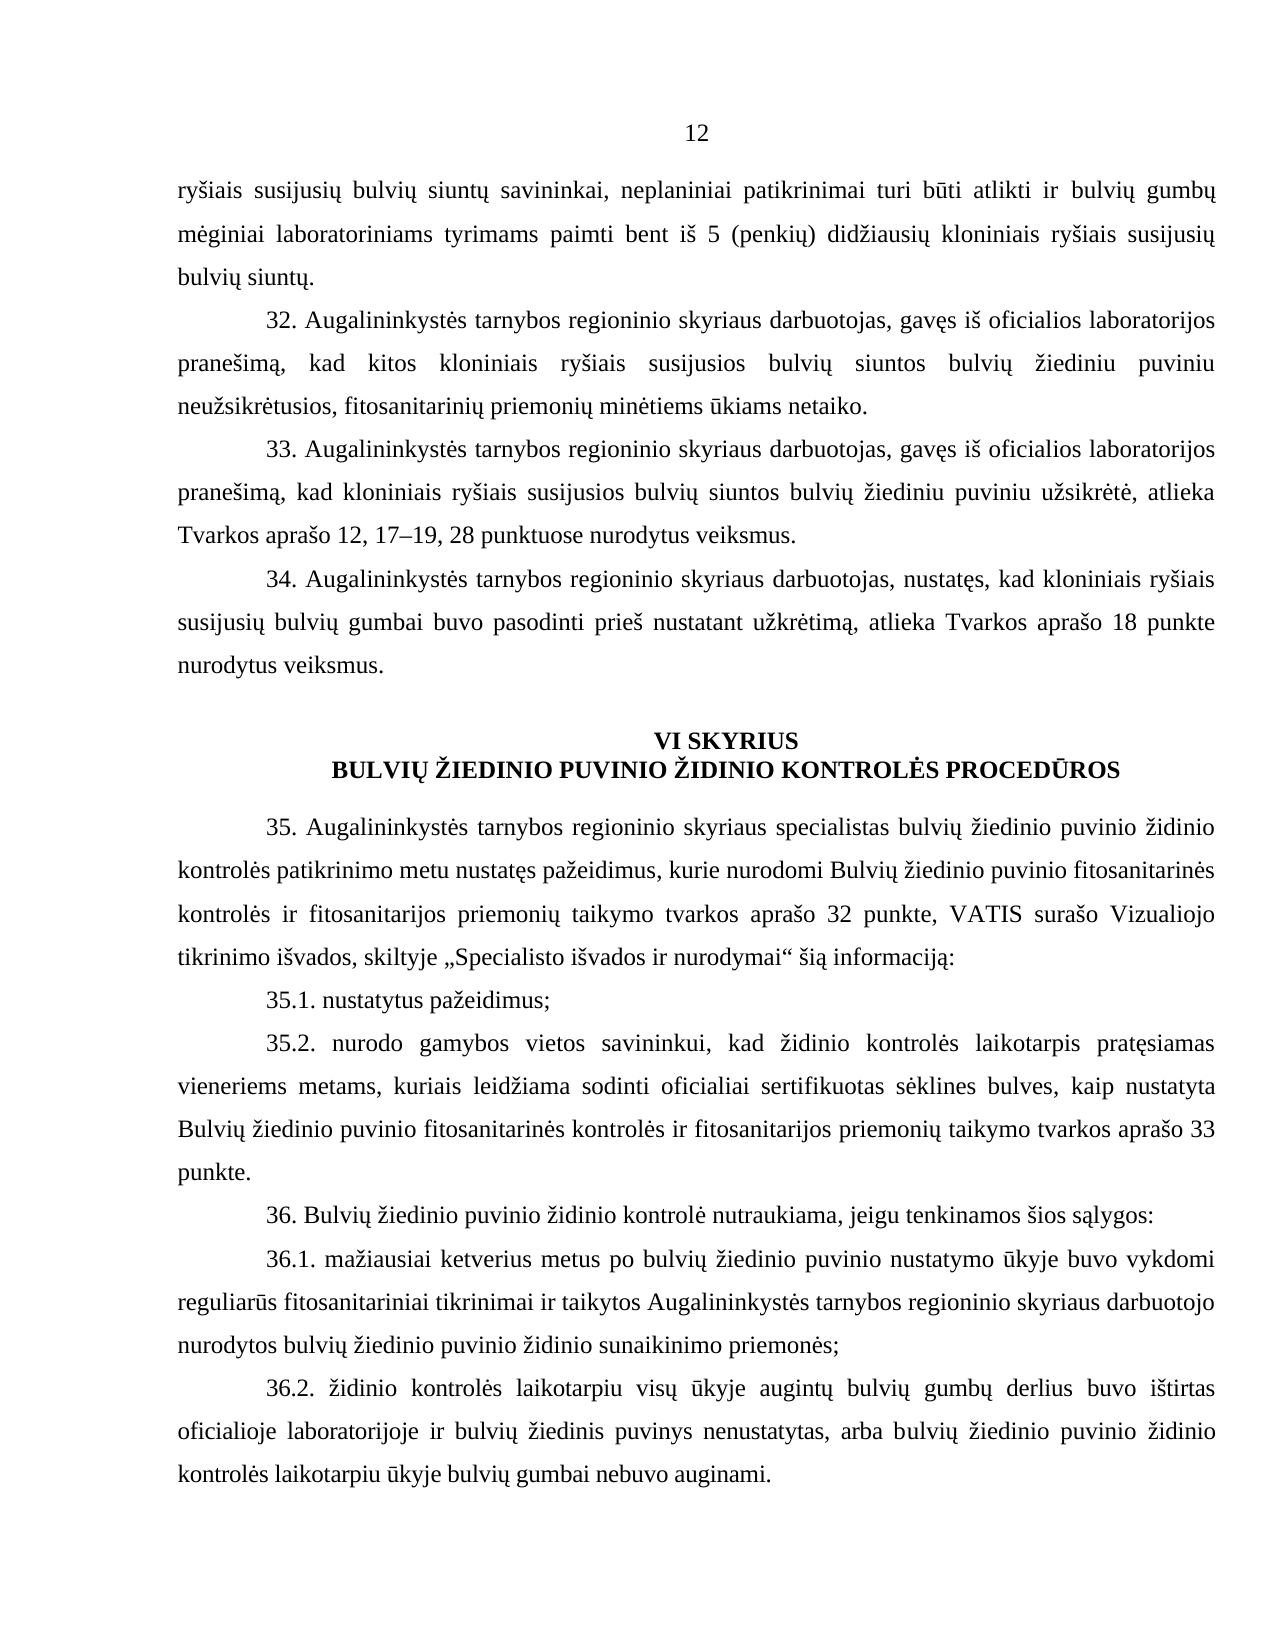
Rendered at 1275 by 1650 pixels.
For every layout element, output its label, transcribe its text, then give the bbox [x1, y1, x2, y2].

text 36. Bulvių žiedinio puvinio židinio kontrolė nutraukiama, jeigu tenkinamos šios sąlygos: [177, 1201, 1216, 1229]
text BULVIŲ ŽIEDINIO PUVINIO ŽIDINIO KONTROLĖS PROCEDŪROS [177, 755, 1216, 784]
text 35. Augalininkystės tarnybos regioninio skyriaus specialistas bulvių žiedinio puvinio židinio kontrolės patikrinimo metu nustatęs pažeidimus, kurie nurodomi Bulvių žiedinio puvinio fitosanitarinės kontrolės ir fitosanitarijos priemonių taikymo tvarkos aprašo 32 punkte, VATIS surašo Vizualiojo tikrinimo išvados, skiltyje „Specialisto išvados ir nurodymai“ šią informaciją: [177, 812, 1216, 971]
text 33. Augalininkystės tarnybos regioninio skyriaus darbuotojas, gavęs iš oficialios laboratorijos pranešimą, kad kloniniais ryšiais susijusios bulvių siuntos bulvių žiediniu puviniu užsikrėtė, atlieka Tvarkos aprašo 12, 17–19, 28 punktuose nurodytus veiksmus. [177, 434, 1216, 549]
text ryšiais susijusių bulvių siuntų savininkai, neplaniniai patikrinimai turi būti atlikti ir bulvių gumbų mėginiai laboratoriniams tyrimams paimti bent iš 5 (penkių) didžiausių kloniniais ryšiais susijusių bulvių siuntų. [177, 176, 1216, 291]
text VI SKYRIUS [177, 726, 1216, 755]
text 32. Augalininkystės tarnybos regioninio skyriaus darbuotojas, gavęs iš oficialios laboratorijos pranešimą, kad kitos kloniniais ryšiais susijusios bulvių siuntos bulvių žiediniu puviniu neužsikrėtusios, fitosanitarinių priemonių minėtiems ūkiams netaiko. [177, 305, 1216, 420]
text 34. Augalininkystės tarnybos regioninio skyriaus darbuotojas, nustatęs, kad kloniniais ryšiais susijusių bulvių gumbai buvo pasodinti prieš nustatant užkrėtimą, atlieka Tvarkos aprašo 18 punkte nurodytus veiksmus. [177, 564, 1216, 679]
text 36.1. mažiausiai ketverius metus po bulvių žiedinio puvinio nustatymo ūkyje buvo vykdomi reguliarūs fitosanitariniai tikrinimai ir taikytos Augalininkystės tarnybos regioninio skyriaus darbuotojo nurodytos bulvių žiedinio puvinio židinio sunaikinimo priemonės; [177, 1244, 1216, 1359]
text 36.2. židinio kontrolės laikotarpiu visų ūkyje augintų bulvių gumbų derlius buvo ištirtas oficialioje laboratorijoje ir bulvių žiedinis puvinys nenustatytas, arba bulvių žiedinio puvinio židinio kontrolės laikotarpiu ūkyje bulvių gumbai nebuvo auginami. [177, 1373, 1216, 1488]
text 35.2. nurodo gamybos vietos savininkui, kad židinio kontrolės laikotarpis pratęsiamas vieneriems metams, kuriais leidžiama sodinti oficialiai sertifikuotas sėklines bulves, kaip nustatyta Bulvių žiedinio puvinio fitosanitarinės kontrolės ir fitosanitarijos priemonių taikymo tvarkos aprašo 33 punkte. [177, 1028, 1216, 1186]
text 35.1. nustatytus pažeidimus; [177, 985, 1216, 1014]
